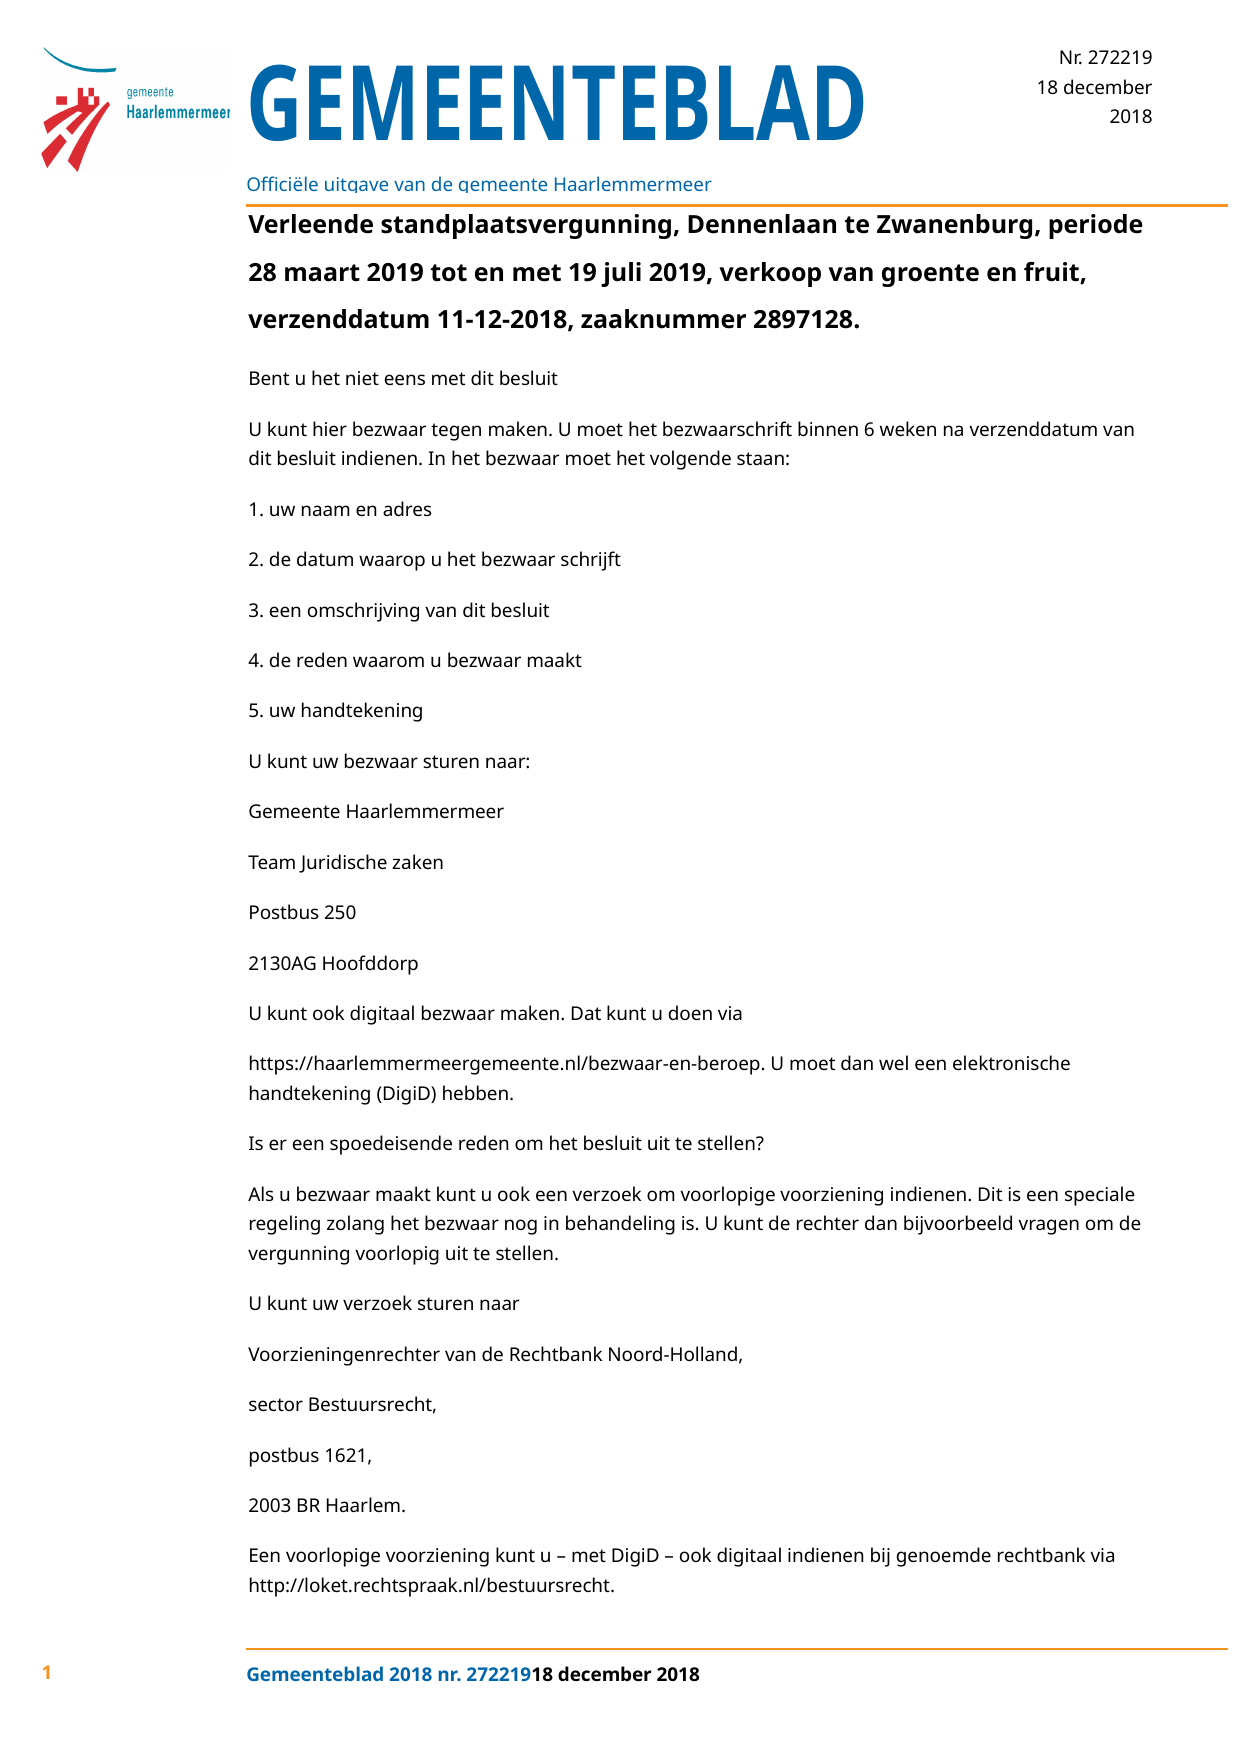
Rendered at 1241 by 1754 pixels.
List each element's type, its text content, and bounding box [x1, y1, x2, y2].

text Postbus 250 [248, 899, 1152, 925]
text 1. uw naam en adres [248, 496, 1152, 522]
text Bent u het niet eens met dit besluit [248, 366, 1152, 391]
text sector Bestuursrecht, [248, 1391, 1152, 1417]
text https://haarlemmermeergemeente.nl/bezwaar-en-beroep. U moet dan wel een elektronische handtekening (DigiD) hebben. [248, 1051, 1152, 1106]
text 5. uw handtekening [248, 698, 1152, 723]
text U kunt ook digitaal bezwaar maken. Dat kunt u doen via [248, 1000, 1152, 1026]
text 3. een omschrijving van dit besluit [248, 597, 1152, 622]
text 2130AG Hoofddorp [248, 950, 1152, 975]
text Als u bezwaar maakt kunt u ook een verzoek om voorlopige voorziening indienen. Dit is een speciale regeling zolang het bezwaar nog in behandeling is. U kunt de rechter dan bijvoorbeeld vragen om de vergunning voorlopig uit te stellen. [248, 1181, 1152, 1266]
text 4. de reden waarom u bezwaar maakt [248, 647, 1152, 673]
text U kunt hier bezwaar tegen maken. U moet het bezwaarschrift binnen 6 weken na verzenddatum van dit besluit indienen. In het bezwaar moet het volgende staan: [248, 416, 1152, 471]
text Verleende standplaatsvergunning, Dennenlaan te Zwanenburg, periode 28 maart 2019 tot en met 19 juli 2019, verkoop van groente en fruit, verzenddatum 11-12-2018, zaaknummer 2897128. [248, 207, 1152, 336]
text 2. de datum waarop u het bezwaar schrijft [248, 546, 1152, 572]
text Team Juridische zaken [248, 849, 1152, 874]
text Gemeente Haarlemmermeer [248, 798, 1152, 824]
text U kunt uw bezwaar sturen naar: [248, 748, 1152, 774]
text postbus 1621, [248, 1442, 1152, 1467]
text Voorzieningenrechter van de Rechtbank Noord-Holland, [248, 1341, 1152, 1367]
text 2003 BR Haarlem. [248, 1492, 1152, 1518]
text Een voorlopige voorziening kunt u – met DigiD – ook digitaal indienen bij genoemde rechtbank via http://loket.rechtspraak.nl/bestuursrecht. [248, 1543, 1152, 1598]
picture [41, 47, 231, 172]
text Is er een spoedeisende reden om het besluit uit te stellen? [248, 1131, 1152, 1156]
text U kunt uw verzoek sturen naar [248, 1291, 1152, 1316]
